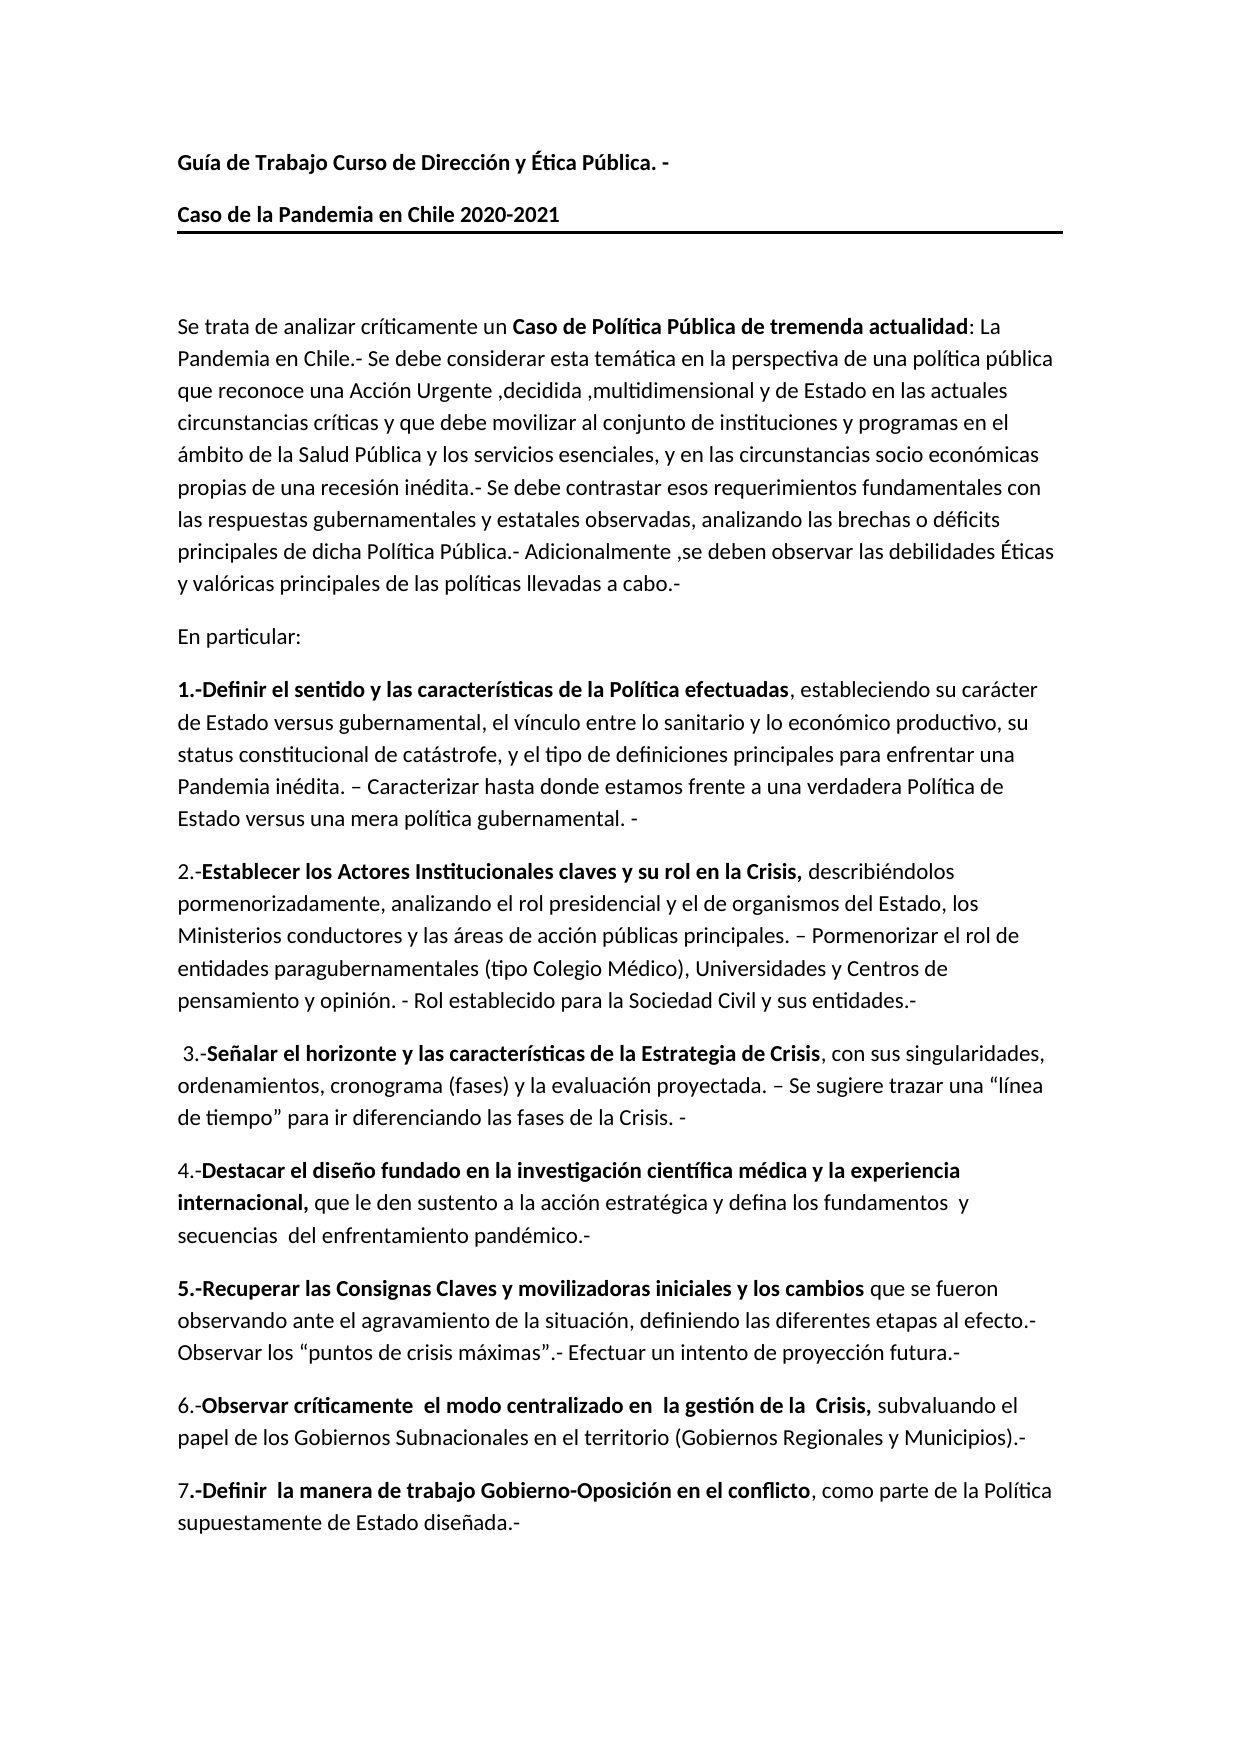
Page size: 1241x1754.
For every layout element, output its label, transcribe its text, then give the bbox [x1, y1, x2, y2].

text 7.-Definir la manera de trabajo Gobierno-Oposición en el conflicto, como parte de la Política supuestamente de Estado diseñada.- [177, 1476, 1063, 1537]
text 2.-Establecer los Actores Institucionales claves y su rol en la Crisis, describiéndolos pormenorizadamente, analizando el rol presidencial y el de organismos del Estado, los Ministerios conductores y las áreas de acción públicas principales. – Pormenorizar el rol de entidades paragubernamentales (tipo Colegio Médico), Universidades y Centros de pensamiento y opinión. - Rol establecido para la Sociedad Civil y sus entidades.- [177, 857, 1063, 1014]
text 5.-Recuperar las Consignas Claves y movilizadoras iniciales y los cambios que se fueron observando ante el agravamiento de la situación, definiendo las diferentes etapas al efecto.- Observar los “puntos de crisis máximas”.- Efectuar un intento de proyección futura.- [177, 1274, 1063, 1366]
text En particular: [177, 622, 1063, 650]
text Caso de la Pandemia en Chile 2020-2021 [177, 201, 1063, 231]
text 1.-Definir el sentido y las características de la Política efectuadas, estableciendo su carácter de Estado versus gubernamental, el vínculo entre lo sanitario y lo económico productivo, su status constitucional de catástrofe, y el tipo de definiciones principales para enfrentar una Pandemia inédita. – Caracterizar hasta donde estamos frente a una verdadera Política de Estado versus una mera política gubernamental. - [177, 675, 1063, 832]
text 4.-Destacar el diseño fundado en la investigación científica médica y la experiencia internacional, que le den sustento a la acción estratégica y defina los fundamentos y secuencias del enfrentamiento pandémico.- [177, 1156, 1063, 1249]
text Se trata de analizar críticamente un Caso de Política Pública de tremenda actualidad: La Pandemia en Chile.- Se debe considerar esta temática en la perspectiva de una política pública que reconoce una Acción Urgente ,decidida ,multidimensional y de Estado en las actuales circunstancias críticas y que debe movilizar al conjunto de instituciones y programas en el ámbito de la Salud Pública y los servicios esenciales, y en las circunstancias socio económicas propias de una recesión inédita.- Se debe contrastar esos requerimientos fundamentales con las respuestas gubernamentales y estatales observadas, analizando las brechas o déficits principales de dicha Política Pública.- Adicionalmente ,se deben observar las debilidades Éticas y valóricas principales de las políticas llevadas a cabo.- [177, 312, 1063, 597]
text 6.-Observar críticamente el modo centralizado en la gestión de la Crisis, subvaluando el papel de los Gobiernos Subnacionales en el territorio (Gobiernos Regionales y Municipios).- [177, 1391, 1063, 1451]
text 3.-Señalar el horizonte y las características de la Estrategia de Crisis, con sus singularidades, ordenamientos, cronograma (fases) y la evaluación proyectada. – Se sugiere trazar una “línea de tiempo” para ir diferenciando las fases de la Crisis. - [177, 1039, 1063, 1131]
text Guía de Trabajo Curso de Dirección y Ética Pública. - [177, 148, 1063, 176]
